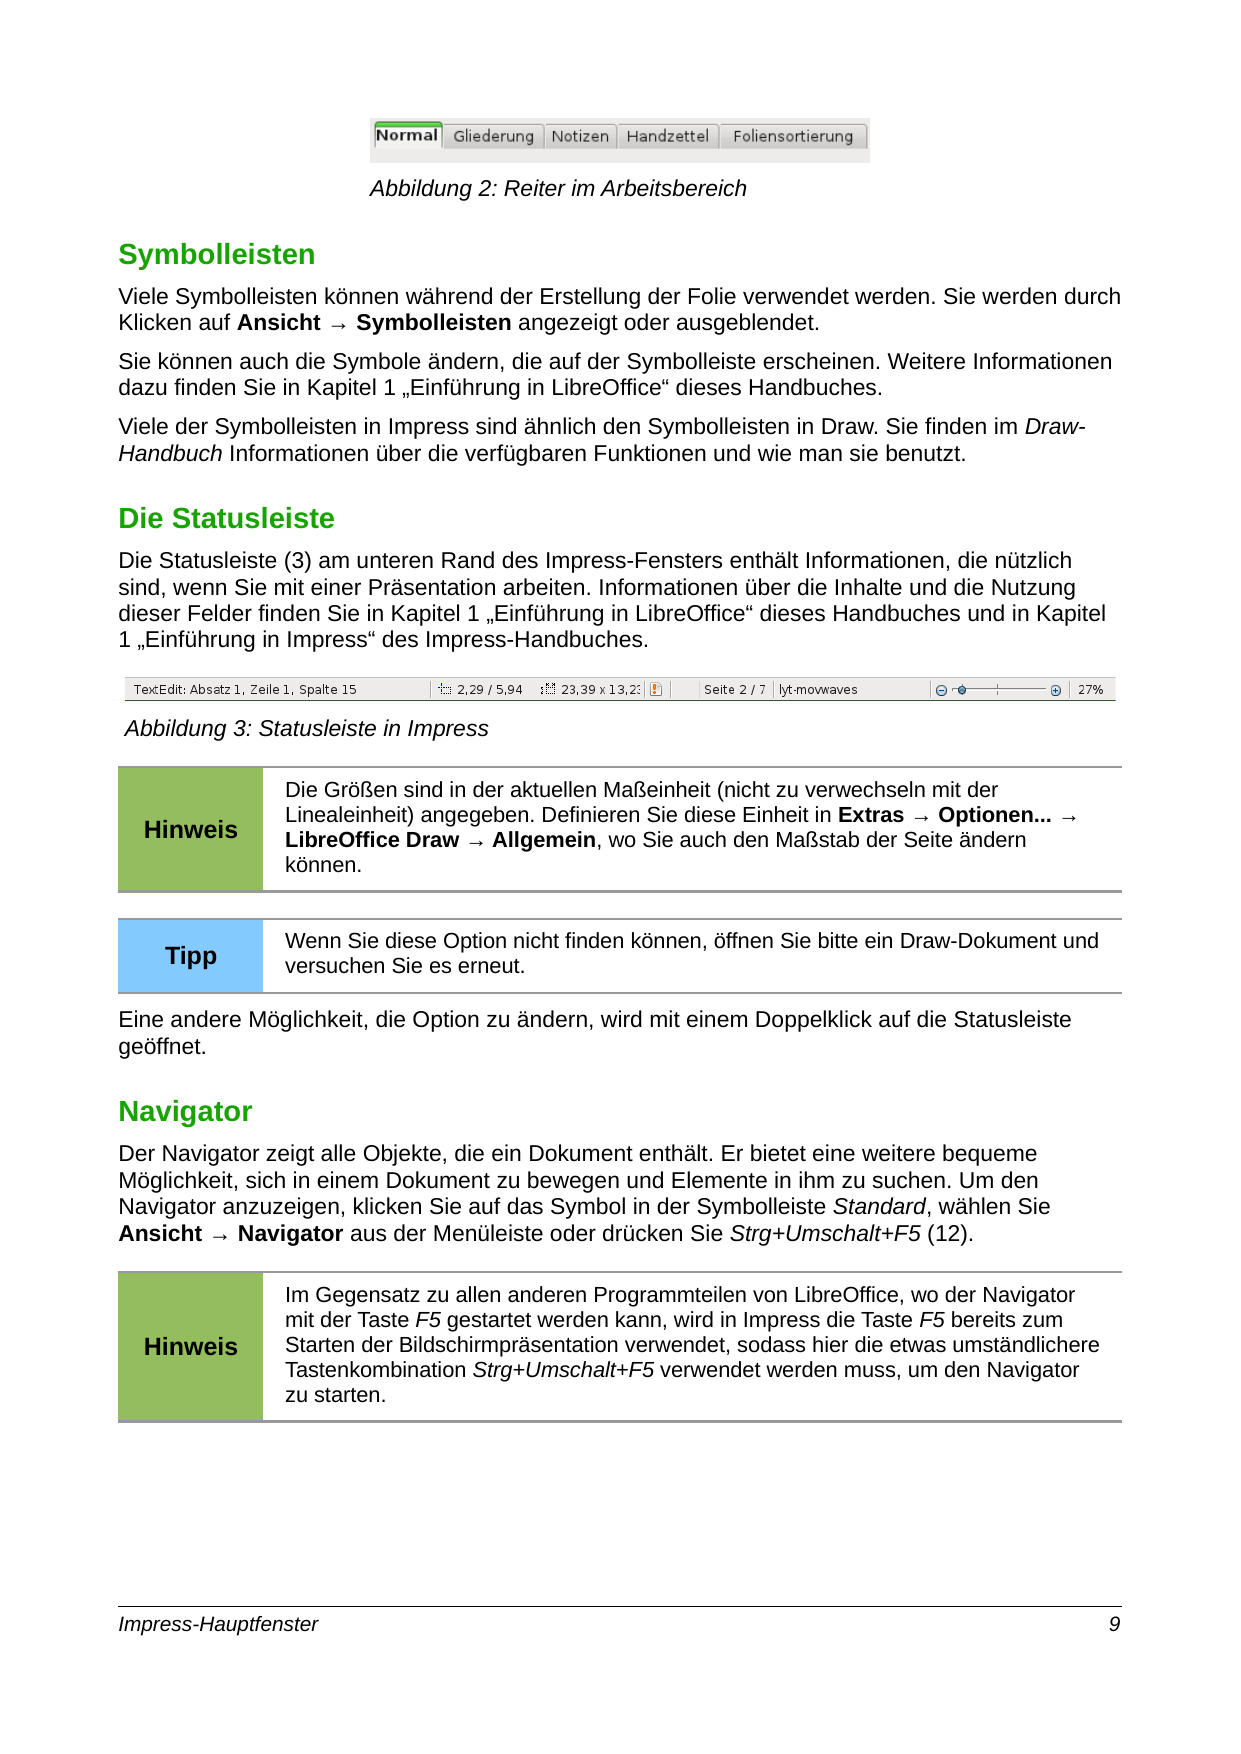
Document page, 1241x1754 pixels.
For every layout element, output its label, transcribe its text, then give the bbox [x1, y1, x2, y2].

text Viele Symbolleisten können während der Erstellung der Folie verwendet werden. Sie werden durch Klicken auf Ansicht → Symbolleisten angezeigt oder ausgeblendet. [118, 283, 1122, 335]
picture [124, 677, 1116, 703]
table_header Hinweis [118, 768, 263, 890]
subtitle Die Statusleiste [118, 501, 1122, 535]
text Der Navigator zeigt alle Objekte, die ein Dokument enthält. Er bietet eine weitere bequeme Möglichkeit, sich in einem Dokument zu bewegen und Elemente in ihm zu suchen. Um den Navigator anzuzeigen, klicken Sie auf das Symbol in der Symbolleiste Standard, wählen Sie Ansicht → Navigator aus der Menüleiste oder drücken Sie Strg+Umschalt+F5 (Abbildung 12). [118, 1140, 1122, 1246]
subtitle Navigator [118, 1094, 1122, 1128]
picture [370, 118, 871, 163]
text Abbildung 3: Statusleiste in Impress [124, 715, 1116, 741]
table_header Hinweis [118, 1273, 263, 1420]
table_header Die Größen sind in der aktuellen Maßeinheit (nicht zu verwechseln mit der Linealeinheit) angegeben. Definieren Sie diese Einheit in Extras → Optionen... → LibreOffice Draw → Allgemein, wo Sie auch den Maßstab der Seite ändern können. [264, 768, 1122, 890]
text Viele der Symbolleisten in Impress sind ähnlich den Symbolleisten in Draw. Sie finden im Draw-Handbuch Informationen über die verfügbaren Funktionen und wie man sie benutzt. [118, 413, 1122, 466]
table_header Im Gegensatz zu allen anderen Programmteilen von LibreOffice, wo der Navigator mit der Taste F5 gestartet werden kann, wird in Impress die Taste F5 bereits zum Starten der Bildschirmpräsentation verwendet, sodass hier die etwas umständlichere Tastenkombination Strg+Umschalt+F5 verwendet werden muss, um den Navigator zu starten. [264, 1273, 1122, 1420]
text Abbildung 2: Reiter im Arbeitsbereich [370, 175, 870, 201]
table_header Wenn Sie diese Option nicht finden können, öffnen Sie bitte ein Draw-Dokument und versuchen Sie es erneut. [264, 920, 1122, 992]
subtitle Symbolleisten [118, 237, 1122, 270]
table_header Tipp [118, 920, 263, 992]
text Sie können auch die Symbole ändern, die auf der Symbolleiste erscheinen. Weitere Informationen dazu finden Sie in Kapitel 1 „Einführung in LibreOffice“ dieses Handbuches. [118, 348, 1122, 401]
text Eine andere Möglichkeit, die Option zu ändern, wird mit einem Doppelklick auf die Statusleiste geöffnet. [118, 1006, 1122, 1059]
text Die Statusleiste (Abbildung 3) am unteren Rand des Impress-Fensters enthält Informationen, die nützlich sind, wenn Sie mit einer Präsentation arbeiten. Informationen über die Inhalte und die Nutzung dieser Felder finden Sie in Kapitel 1 „Einführung in LibreOffice“ dieses Handbuches und in Kapitel 1 „Einführung in Impress“ des Impress-Handbuches. [118, 547, 1122, 653]
